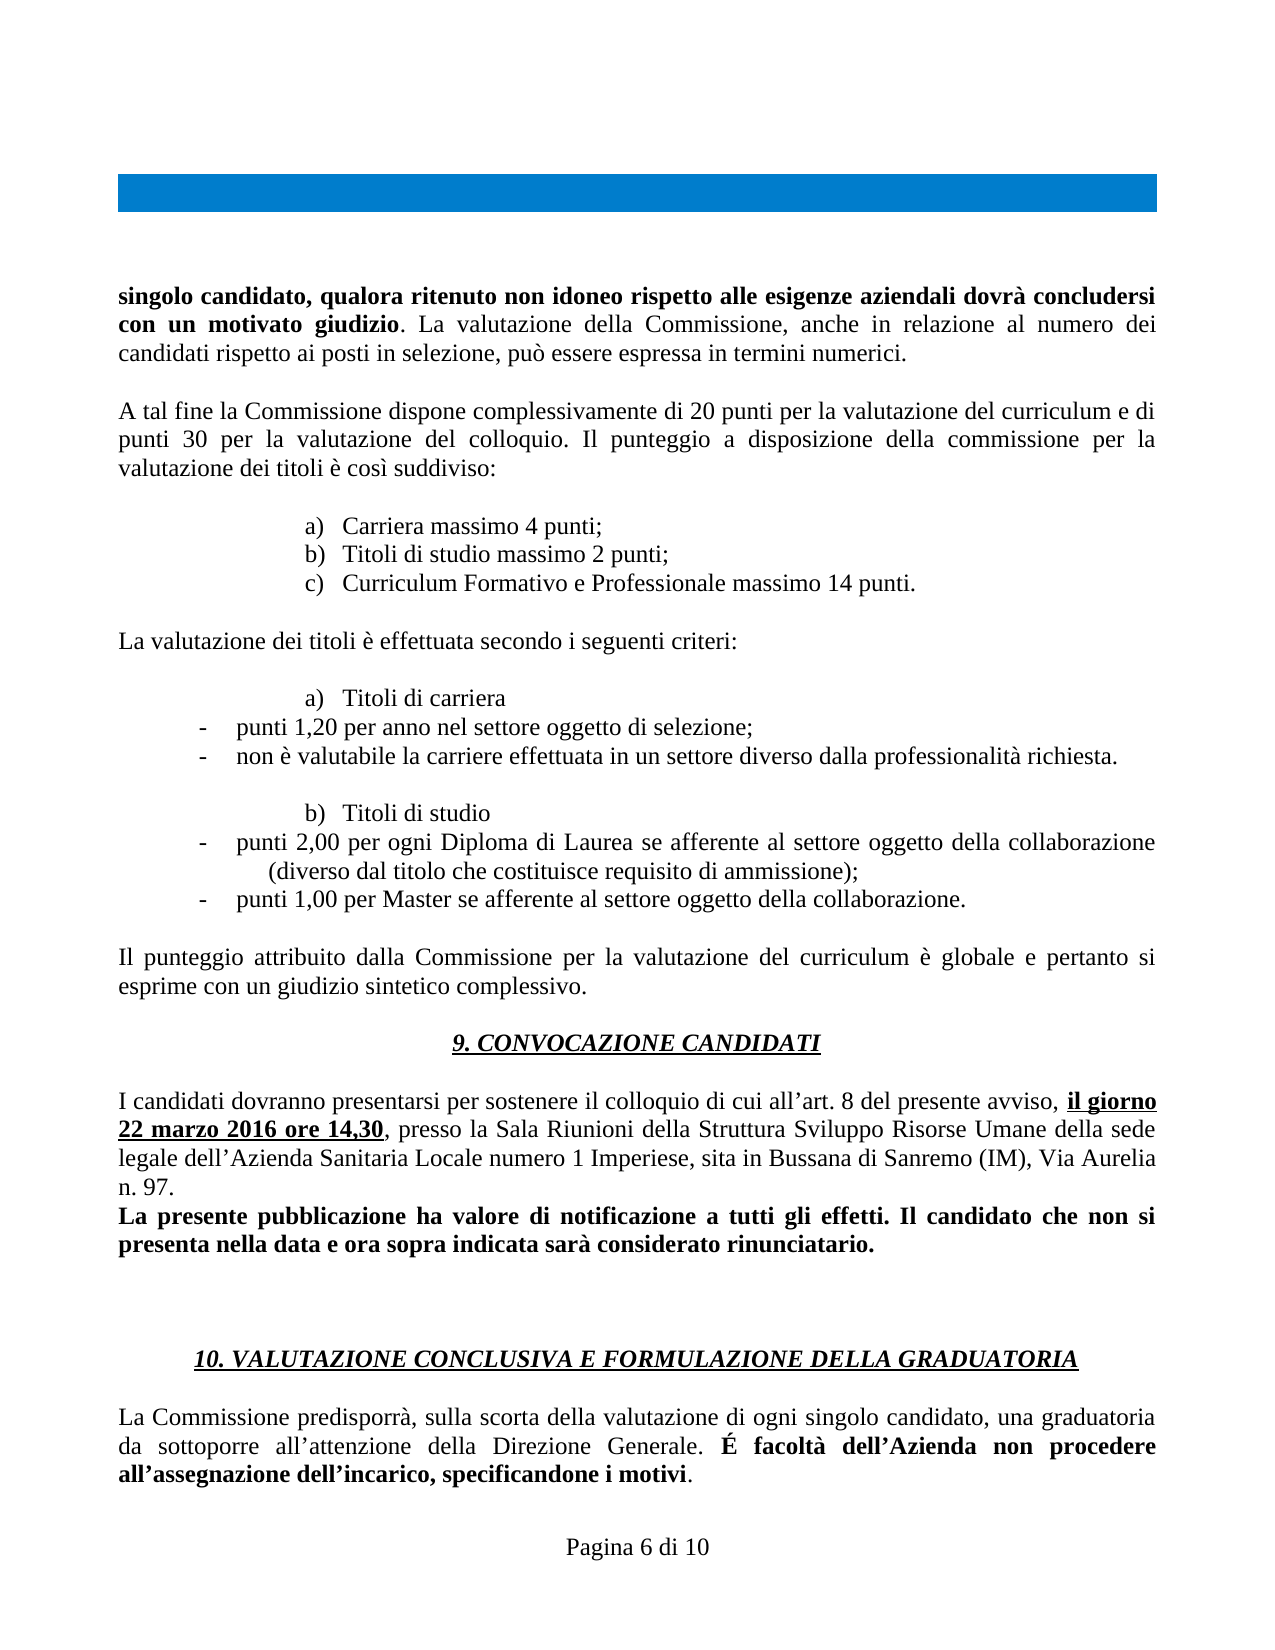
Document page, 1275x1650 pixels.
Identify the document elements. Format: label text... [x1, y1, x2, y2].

text Il punteggio attribuito dalla Commissione per la valutazione del curriculum è globale e pertanto si esprime con un giudizio sintetico complessivo. [118, 942, 1157, 999]
list Carriera massimo 4 punti; [304, 511, 1157, 539]
list Titoli di studio massimo 2 punti; [304, 539, 1157, 568]
text La valutazione dei titoli è effettuata secondo i seguenti criteri: [118, 626, 1157, 654]
list punti 1,00 per Master se afferente al settore oggetto della collaborazione. [199, 884, 1157, 913]
list Titoli di carriera [304, 683, 1157, 712]
list Curriculum Formativo e Professionale massimo 14 punti. [304, 568, 1157, 597]
text A tal fine la Commissione dispone complessivamente di 20 punti per la valutazione del curriculum e di punti 30 per la valutazione del colloquio. Il punteggio a disposizione della commissione per la valutazione dei titoli è così suddiviso: [118, 396, 1157, 482]
text La presente pubblicazione ha valore di notificazione a tutti gli effetti. Il candidato che non si presenta nella data e ora sopra indicata sarà considerato rinunciatario. [118, 1201, 1157, 1258]
list punti 2,00 per ogni Diploma di Laurea se afferente al settore oggetto della collaborazione (diverso dal titolo che costituisce requisito di ammissione); [199, 827, 1157, 884]
list Titoli di studio [304, 798, 1157, 827]
text I candidati dovranno presentarsi per sostenere il colloquio di cui all’art. 8 del presente avviso, il giorno 22 marzo 2016 ore 14,30, presso la Sala Riunioni della Struttura Sviluppo Risorse Umane della sede legale dell’Azienda Sanitaria Locale numero 1 Imperiese, sita in Bussana di Sanremo (IM), Via Aurelia n. 97. [118, 1086, 1157, 1201]
text 9. CONVOCAZIONE CANDIDATI [118, 1028, 1157, 1057]
text La Commissione predisporrà, sulla scorta della valutazione di ogni singolo candidato, una graduatoria da sottoporre all’attenzione della Direzione Generale. É facoltà dell’Azienda non procedere all’assegnazione dell’incarico, specificandone i motivi. [118, 1402, 1157, 1488]
text 10. VALUTAZIONE CONCLUSIVA E FORMULAZIONE DELLA GRADUATORIA [118, 1344, 1157, 1373]
list non è valutabile la carriere effettuata in un settore diverso dalla professionalità richiesta. [199, 741, 1157, 769]
list punti 1,20 per anno nel settore oggetto di selezione; [199, 712, 1157, 741]
text singolo candidato, qualora ritenuto non idoneo rispetto alle esigenze aziendali dovrà concludersi con un motivato giudizio. La valutazione della Commissione, anche in relazione al numero dei candidati rispetto ai posti in selezione, può essere espressa in termini numerici. [118, 281, 1157, 367]
